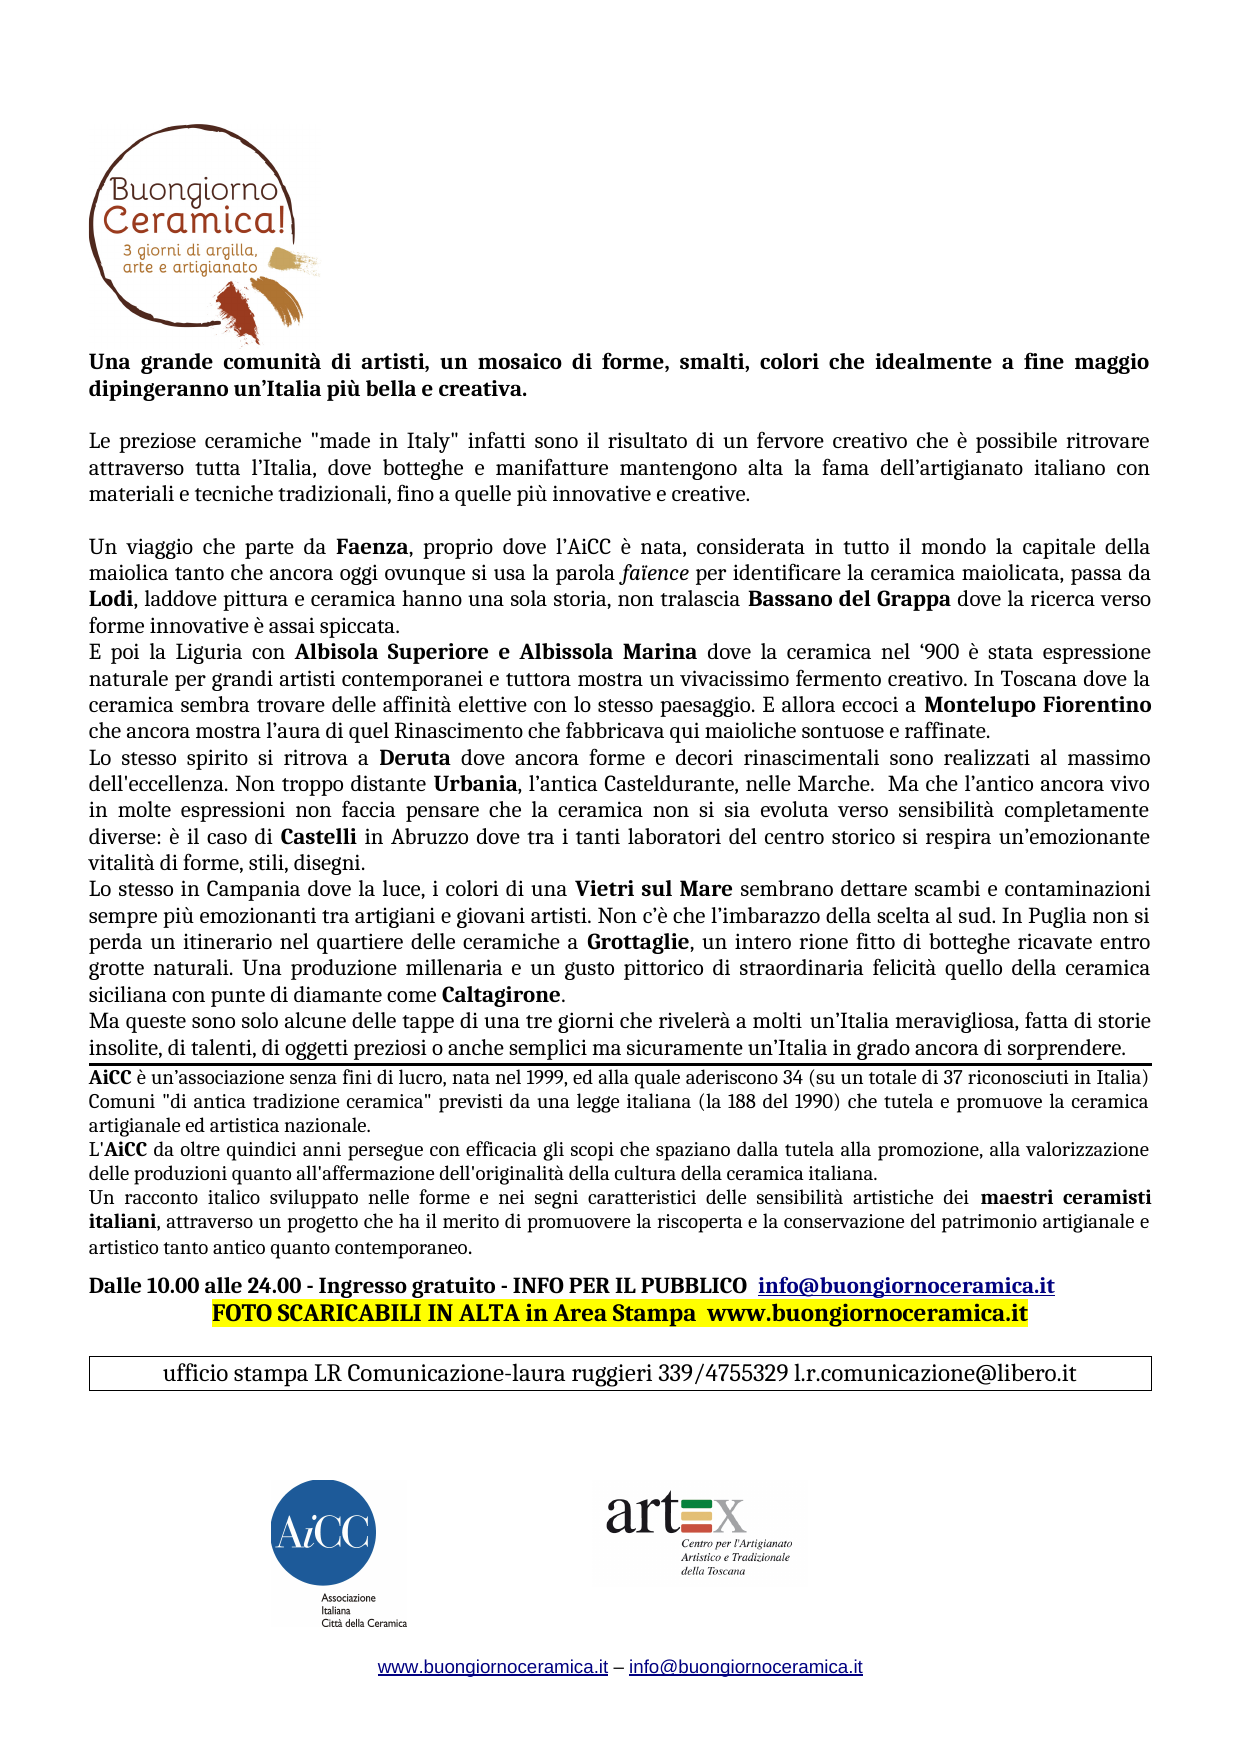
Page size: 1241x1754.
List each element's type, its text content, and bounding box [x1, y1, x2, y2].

text Lo stesso spirito si ritrova a Deruta dove ancora forme e decori rinascimentali sono realizzati al massimo dell'eccellenza. Non troppo distante Urbania, l’antica Casteldurante, nelle Marche. Ma che l’antico ancora vivo in molte espressioni non faccia pensare che la ceramica non si sia evoluta verso sensibilità completamente diverse: è il caso di Castelli in Abruzzo dove tra i tanti laboratori del centro storico si respira un’emozionante vitalità di forme, stili, disegni. [89, 744, 1152, 876]
text FOTO SCARICABILI IN ALTA in Area Stampa www.buongiornoceramica.it [89, 1299, 1152, 1327]
text ufficio stampa LR Comunicazione-laura ruggieri 339/4755329 l.r.comunicazione@libero.it [90, 1357, 1151, 1390]
text Lo stesso in Campania dove la luce, i colori di una Vietri sul Mare sembrano dettare scambi e contaminazioni sempre più emozionanti tra artigiani e giovani artisti. Non c’è che l’imbarazzo della scelta al sud. In Puglia non si perda un itinerario nel quartiere delle ceramiche a Grottaglie, un intero rione fitto di botteghe ricavate entro grotte naturali. Una produzione millenaria e un gusto pittorico di straordinaria felicità quello della ceramica siciliana con punte di diamante come Caltagirone. [89, 876, 1152, 1008]
text AiCC è un’associazione senza fini di lucro, nata nel 1999, ed alla quale aderiscono 34 (su un totale di 37 riconosciuti in Italia) Comuni "di antica tradizione ceramica" previsti da una legge italiana (la 188 del 1990) che tutela e promuove la ceramica artigianale ed artistica nazionale. [89, 1066, 1152, 1138]
text Un viaggio che parte da Faenza, proprio dove l’AiCC è nata, considerata in tutto il mondo la capitale della maiolica tanto che ancora oggi ovunque si usa la parola faïence per identificare la ceramica maiolicata, passa da Lodi, laddove pittura e ceramica hanno una sola storia, non tralascia Bassano del Grappa dove la ricerca verso forme innovative è assai spiccata. [89, 533, 1152, 639]
text L'AiCC da oltre quindici anni persegue con efficacia gli scopi che spaziano dalla tutela alla promozione, alla valorizzazione delle produzioni quanto all'affermazione dell'originalità della cultura della ceramica italiana. [89, 1138, 1152, 1186]
text Un racconto italico sviluppato nelle forme e nei segni caratteristici delle sensibilità artistiche dei maestri ceramisti italiani, attraverso un progetto che ha il merito di promuovere la riscoperta e la conservazione del patrimonio artigianale e artistico tanto antico quanto contemporaneo. [89, 1186, 1152, 1260]
text Una grande comunità di artisti, un mosaico di forme, smalti, colori che idealmente a fine maggio dipingeranno un’Italia più bella e creativa. [89, 349, 1152, 402]
text Ma queste sono solo alcune delle tappe di una tre giorni che rivelerà a molti un’Italia meravigliosa, fatta di storie insolite, di talenti, di oggetti preziosi o anche semplici ma sicuramente un’Italia in grado ancora di sorprendere. [89, 1008, 1152, 1063]
text Le preziose ceramiche "made in Italy" infatti sono il risultato di un fervore creativo che è possibile ritrovare attraverso tutta l’Italia, dove botteghe e manifatture mantengono alta la fama dell’artigianato italiano con materiali e tecniche tradizionali, fino a quelle più innovative e creative. [89, 428, 1152, 507]
text E poi la Liguria con Albisola Superiore e Albissola Marina dove la ceramica nel ‘900 è stata espressione naturale per grandi artisti contemporanei e tuttora mostra un vivacissimo fermento creativo. In Toscana dove la ceramica sembra trovare delle affinità elettive con lo stesso paesaggio. E allora eccoci a Montelupo Fiorentino che ancora mostra l’aura di quel Rinascimento che fabbricava qui maioliche sontuose e raffinate. [89, 639, 1152, 744]
text Dalle 10.00 alle 24.00 - Ingresso gratuito - INFO PER IL PUBBLICO info@buongiornoceramica.it [89, 1272, 1152, 1299]
